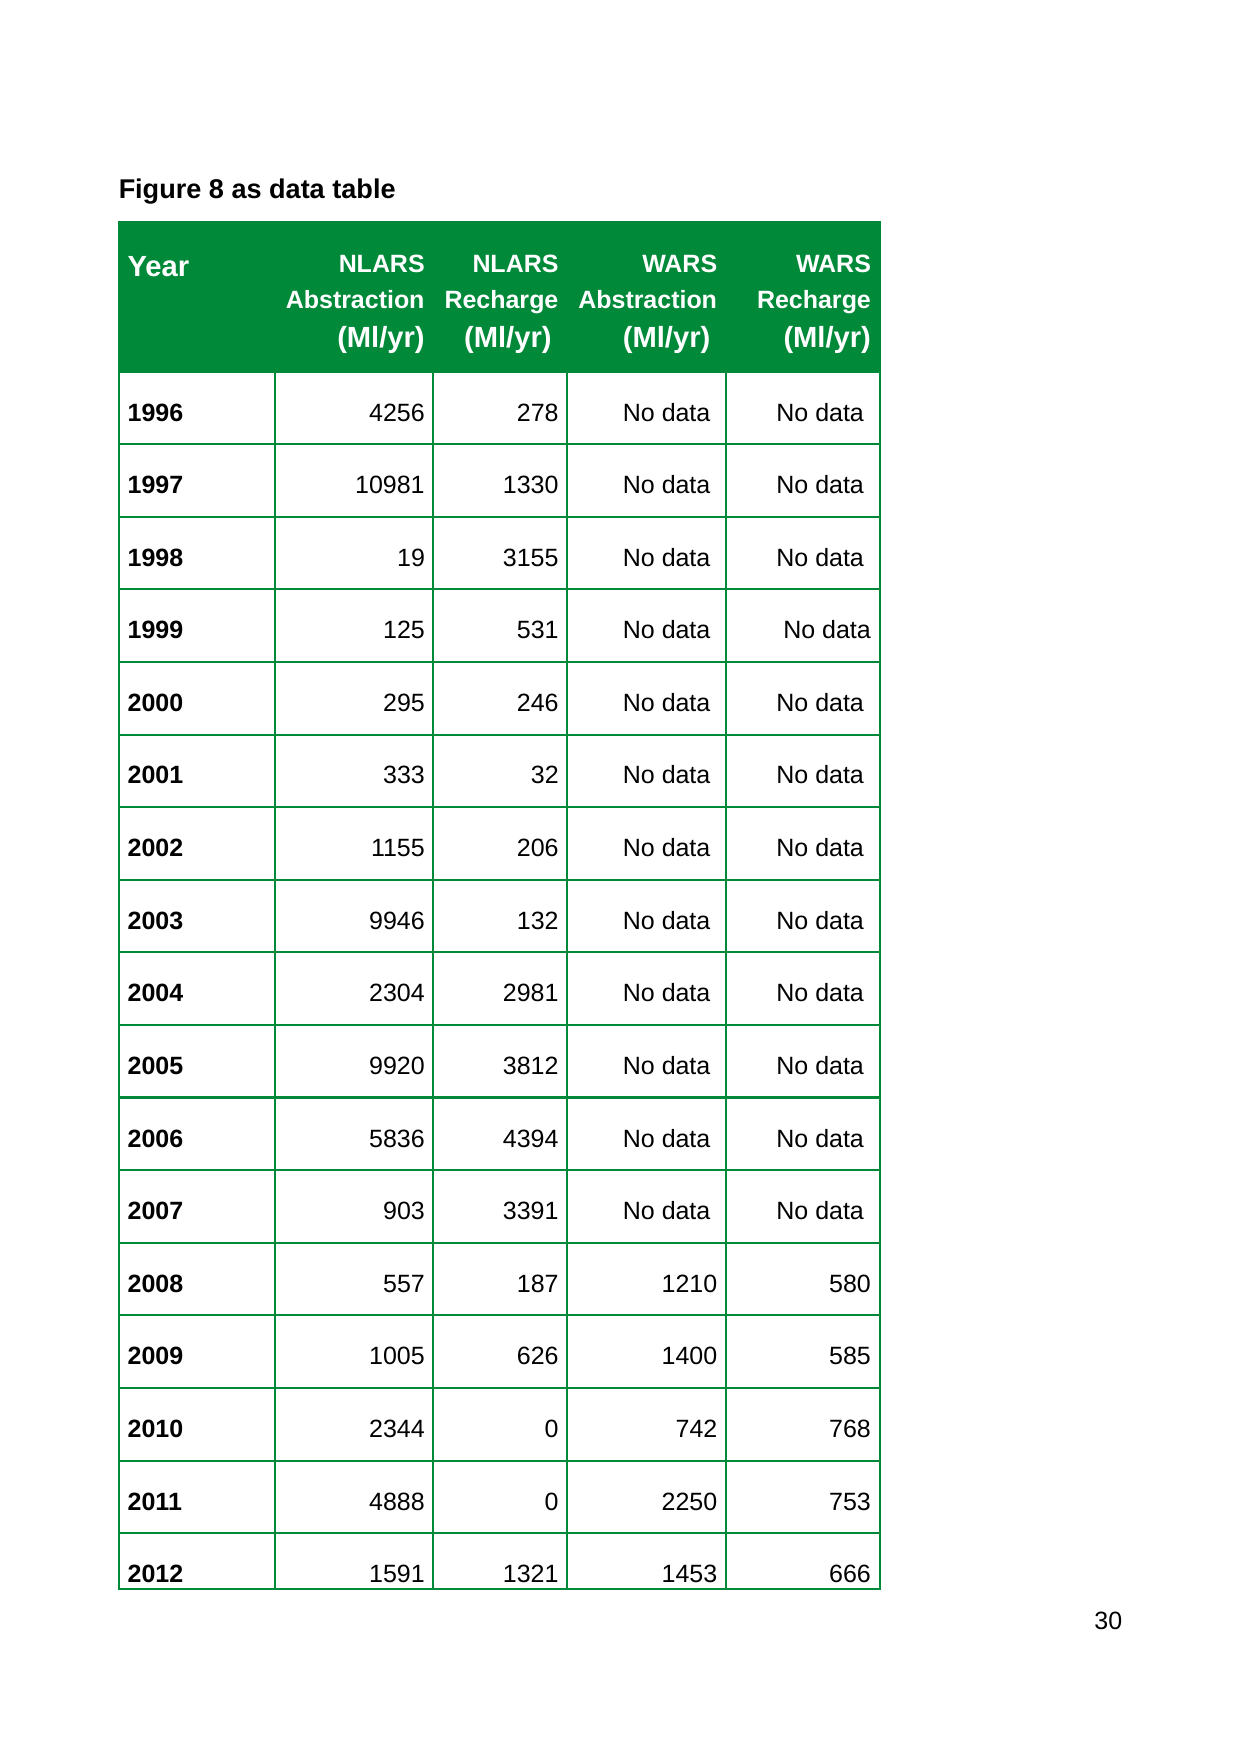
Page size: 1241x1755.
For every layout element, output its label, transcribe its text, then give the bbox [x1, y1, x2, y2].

table_cell No data [568, 590, 725, 661]
table_cell 3391 [434, 1171, 566, 1242]
table_header Year [120, 224, 274, 370]
table_cell No data [727, 1171, 879, 1242]
table_cell No data [568, 953, 725, 1024]
table_cell 0 [434, 1389, 566, 1459]
table_cell 2344 [276, 1389, 432, 1459]
table_cell 768 [727, 1389, 879, 1459]
table_cell 1155 [276, 808, 432, 879]
table_cell 742 [568, 1389, 725, 1459]
table_cell No data [568, 663, 725, 733]
table_cell 626 [434, 1316, 566, 1387]
table_cell 3812 [434, 1026, 566, 1096]
table_cell No data [568, 1026, 725, 1096]
table_cell 1997 [120, 445, 274, 516]
table_cell 4394 [434, 1099, 566, 1169]
table_cell No data [727, 1026, 879, 1096]
table_cell 125 [276, 590, 432, 661]
table_cell 753 [727, 1462, 879, 1532]
table_header NLARS Abstraction (Ml/yr) [276, 224, 432, 370]
table_cell 333 [276, 736, 432, 806]
table_cell 903 [276, 1171, 432, 1242]
table_cell 2000 [120, 663, 274, 733]
table_cell No data [727, 953, 879, 1024]
table_cell 1005 [276, 1316, 432, 1387]
table_cell 2010 [120, 1389, 274, 1459]
table_cell 557 [276, 1244, 432, 1314]
table_cell 2009 [120, 1316, 274, 1387]
table_cell No data [727, 1099, 879, 1169]
table_cell 5836 [276, 1099, 432, 1169]
table_cell 3155 [434, 518, 566, 588]
table_cell 10981 [276, 445, 432, 516]
table_cell 1999 [120, 590, 274, 661]
table_cell 1591 [276, 1534, 432, 1588]
table_cell 278 [434, 373, 566, 443]
table_cell 580 [727, 1244, 879, 1314]
table_cell 1210 [568, 1244, 725, 1314]
table_cell 2006 [120, 1099, 274, 1169]
table_header NLARS Recharge (Ml/yr) [434, 224, 566, 370]
table_cell No data [727, 808, 879, 879]
table_cell 2981 [434, 953, 566, 1024]
table_cell 1321 [434, 1534, 566, 1588]
table_header WARS Recharge (Ml/yr) [727, 224, 879, 370]
table_cell 2011 [120, 1462, 274, 1532]
table_cell 206 [434, 808, 566, 879]
table_cell No data [727, 881, 879, 951]
table_cell 187 [434, 1244, 566, 1314]
table_cell 1996 [120, 373, 274, 443]
table_cell 0 [434, 1462, 566, 1532]
table_cell 32 [434, 736, 566, 806]
table_cell No data [568, 373, 725, 443]
table_cell 4888 [276, 1462, 432, 1532]
table_cell 9920 [276, 1026, 432, 1096]
table_cell No data [568, 881, 725, 951]
table_cell No data [727, 663, 879, 733]
table_cell No data [568, 808, 725, 879]
table_cell 2003 [120, 881, 274, 951]
table_cell 531 [434, 590, 566, 661]
table_cell 2250 [568, 1462, 725, 1532]
table_cell 2005 [120, 1026, 274, 1096]
table_cell 666 [727, 1534, 879, 1588]
table_cell 2304 [276, 953, 432, 1024]
table_cell No data [568, 445, 725, 516]
table_cell No data [568, 1099, 725, 1169]
table_cell 2004 [120, 953, 274, 1024]
table_cell 2001 [120, 736, 274, 806]
table_cell 1453 [568, 1534, 725, 1588]
table_cell No data [568, 518, 725, 588]
table_cell No data [568, 736, 725, 806]
table_cell No data [727, 736, 879, 806]
table_cell 2007 [120, 1171, 274, 1242]
table_cell 295 [276, 663, 432, 733]
table_cell No data [727, 590, 879, 661]
table_cell 9946 [276, 881, 432, 951]
table_cell No data [727, 445, 879, 516]
table_cell 1400 [568, 1316, 725, 1387]
table_cell 1998 [120, 518, 274, 588]
table_cell 4256 [276, 373, 432, 443]
table_cell No data [727, 373, 879, 443]
table_cell 2008 [120, 1244, 274, 1314]
table_cell 2012 [120, 1534, 274, 1588]
table_cell 246 [434, 663, 566, 733]
table_cell 585 [727, 1316, 879, 1387]
table_cell No data [727, 518, 879, 588]
table_cell 132 [434, 881, 566, 951]
table_cell No data [568, 1171, 725, 1242]
table_header WARS Abstraction (Ml/yr) [568, 224, 725, 370]
table_cell 2002 [120, 808, 274, 879]
table_cell 1330 [434, 445, 566, 516]
subtitle Figure 8 as data table [118, 173, 1122, 204]
table_cell 19 [276, 518, 432, 588]
